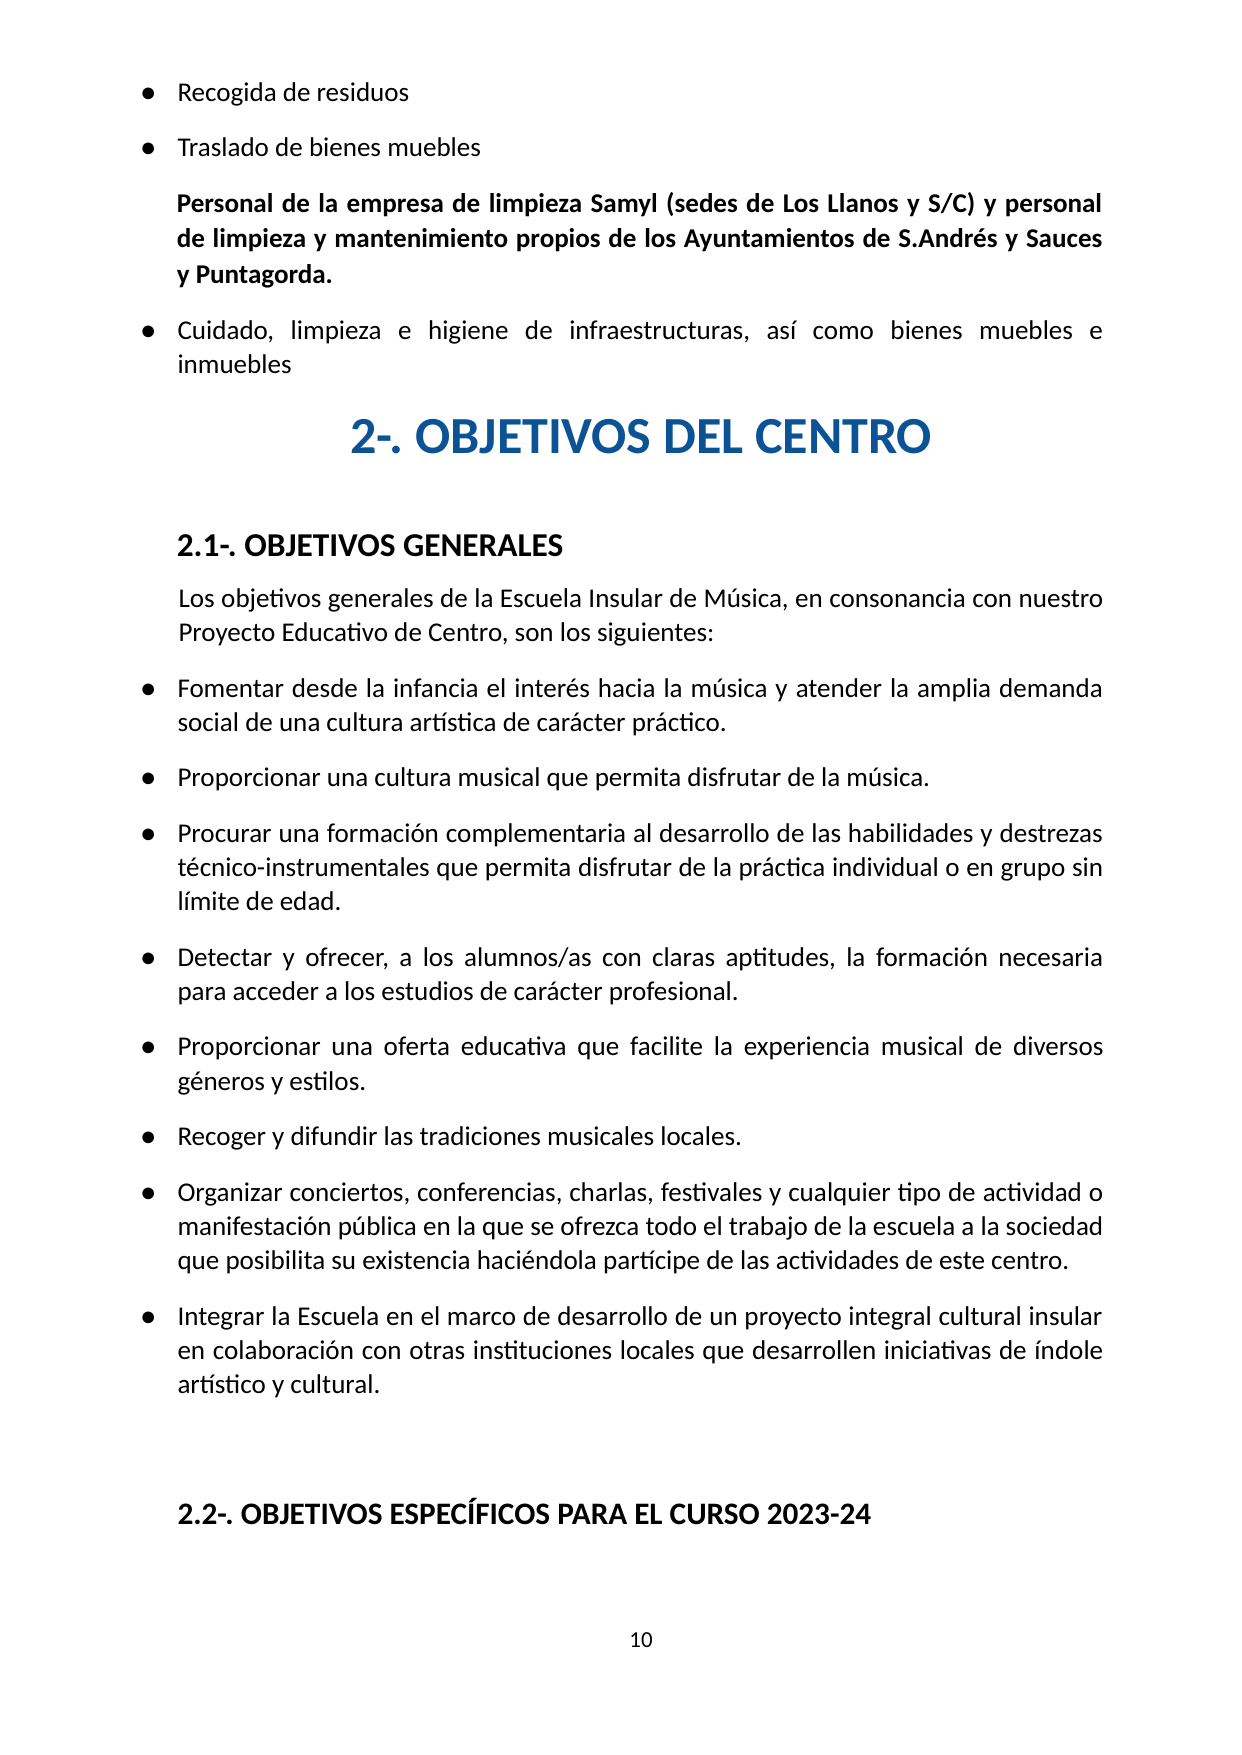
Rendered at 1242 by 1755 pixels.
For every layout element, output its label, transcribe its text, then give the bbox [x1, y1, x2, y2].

text 2.1-. OBJETIVOS GENERALES [177, 524, 1104, 565]
list Proporcionar una cultura musical que permita disfrutar de la música. [140, 761, 1104, 793]
text Los objetivos generales de la Escuela Insular de Música, en consonancia con nuestro Proyecto Educativo de Centro, son los siguientes: [178, 581, 1104, 648]
subtitle 2-. OBJETIVOS DEL CENTRO [245, 402, 1038, 466]
list Detectar y ofrecer, a los alumnos/as con claras aptitudes, la formación necesaria para acceder a los estudios de carácter profesional. [140, 940, 1104, 1007]
list Procurar una formación complementaria al desarrollo de las habilidades y destrezas técnico-instrumentales que permita disfrutar de la práctica individual o en grupo sin límite de edad. [140, 816, 1104, 917]
list Proporcionar una oferta educativa que facilite la experiencia musical de diversos géneros y estilos. [140, 1029, 1104, 1097]
list Recoger y difundir las tradiciones musicales locales. [140, 1119, 1104, 1152]
list Organizar conciertos, conferencias, charlas, festivales y cualquier tipo de actividad o manifestación pública en la que se ofrezca todo el trabajo de la escuela a la sociedad que posibilita su existencia haciéndola partícipe de las actividades de este centro. [140, 1175, 1104, 1276]
list Recogida de residuos [140, 75, 1104, 108]
list Integrar la Escuela en el marco de desarrollo de un proyecto integral cultural insular en colaboración con otras instituciones locales que desarrollen iniciativas de índole artístico y cultural. [140, 1299, 1104, 1400]
list Fomentar desde la infancia el interés hacia la música y atender la amplia demanda social de una cultura artística de carácter práctico. [140, 671, 1104, 738]
list Traslado de bienes muebles [140, 130, 1104, 163]
text Personal de la empresa de limpieza Samyl (sedes de Los Llanos y S/C) y personal de limpieza y mantenimiento propios de los Ayuntamientos de S.Andrés y Sauces y Puntagorda. [177, 186, 1104, 290]
list Cuidado, limpieza e higiene de infraestructuras, así como bienes muebles e inmuebles [140, 313, 1104, 380]
text 2.2-. OBJETIVOS ESPECÍFICOS PARA EL CURSO 2023-24 [177, 1494, 1104, 1532]
